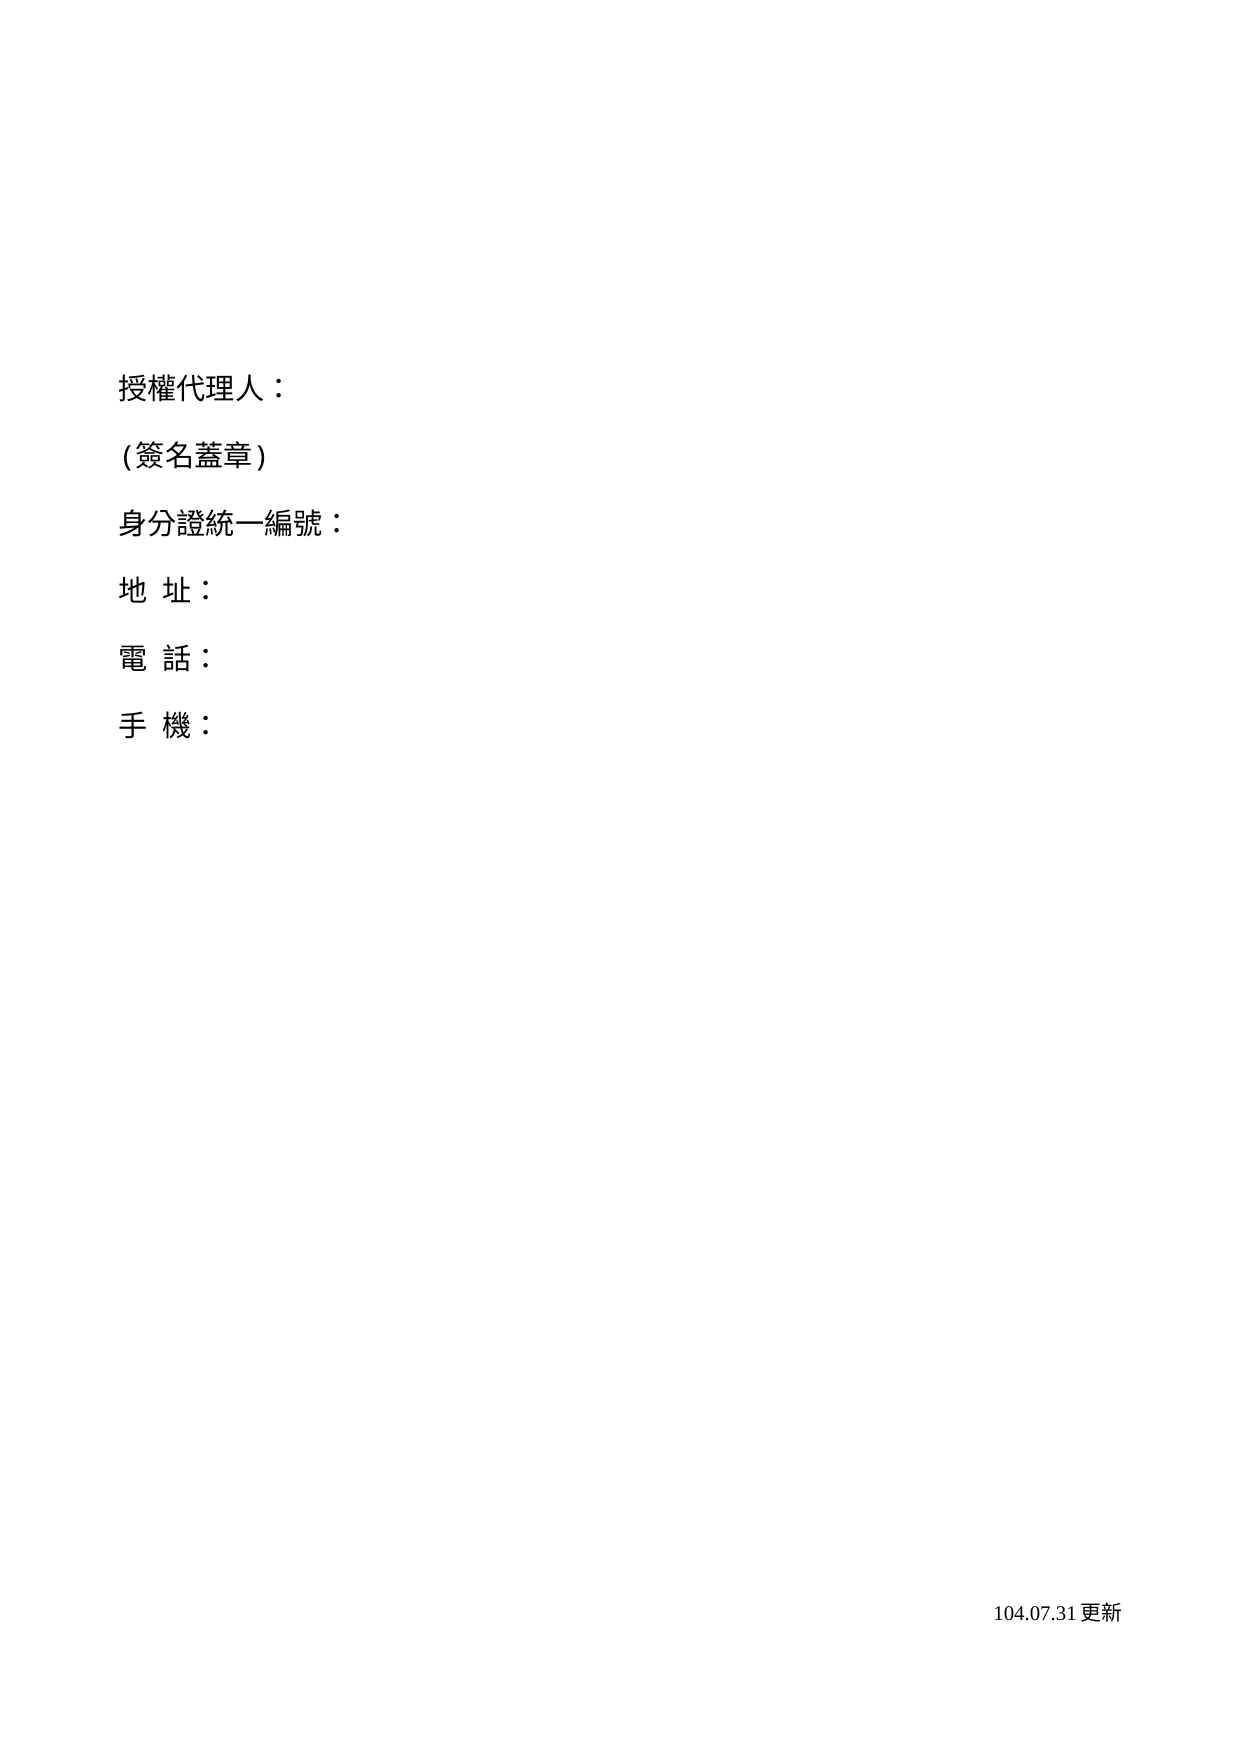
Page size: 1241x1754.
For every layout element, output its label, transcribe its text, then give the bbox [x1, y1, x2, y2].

text 地 址： [118, 547, 1152, 610]
text 手 機： [118, 682, 1152, 745]
text (簽名蓋章) [118, 412, 1152, 475]
text 電 話： [118, 615, 1152, 677]
text 授權代理人： [118, 345, 1152, 407]
text 身分證統一編號： [118, 480, 1152, 542]
